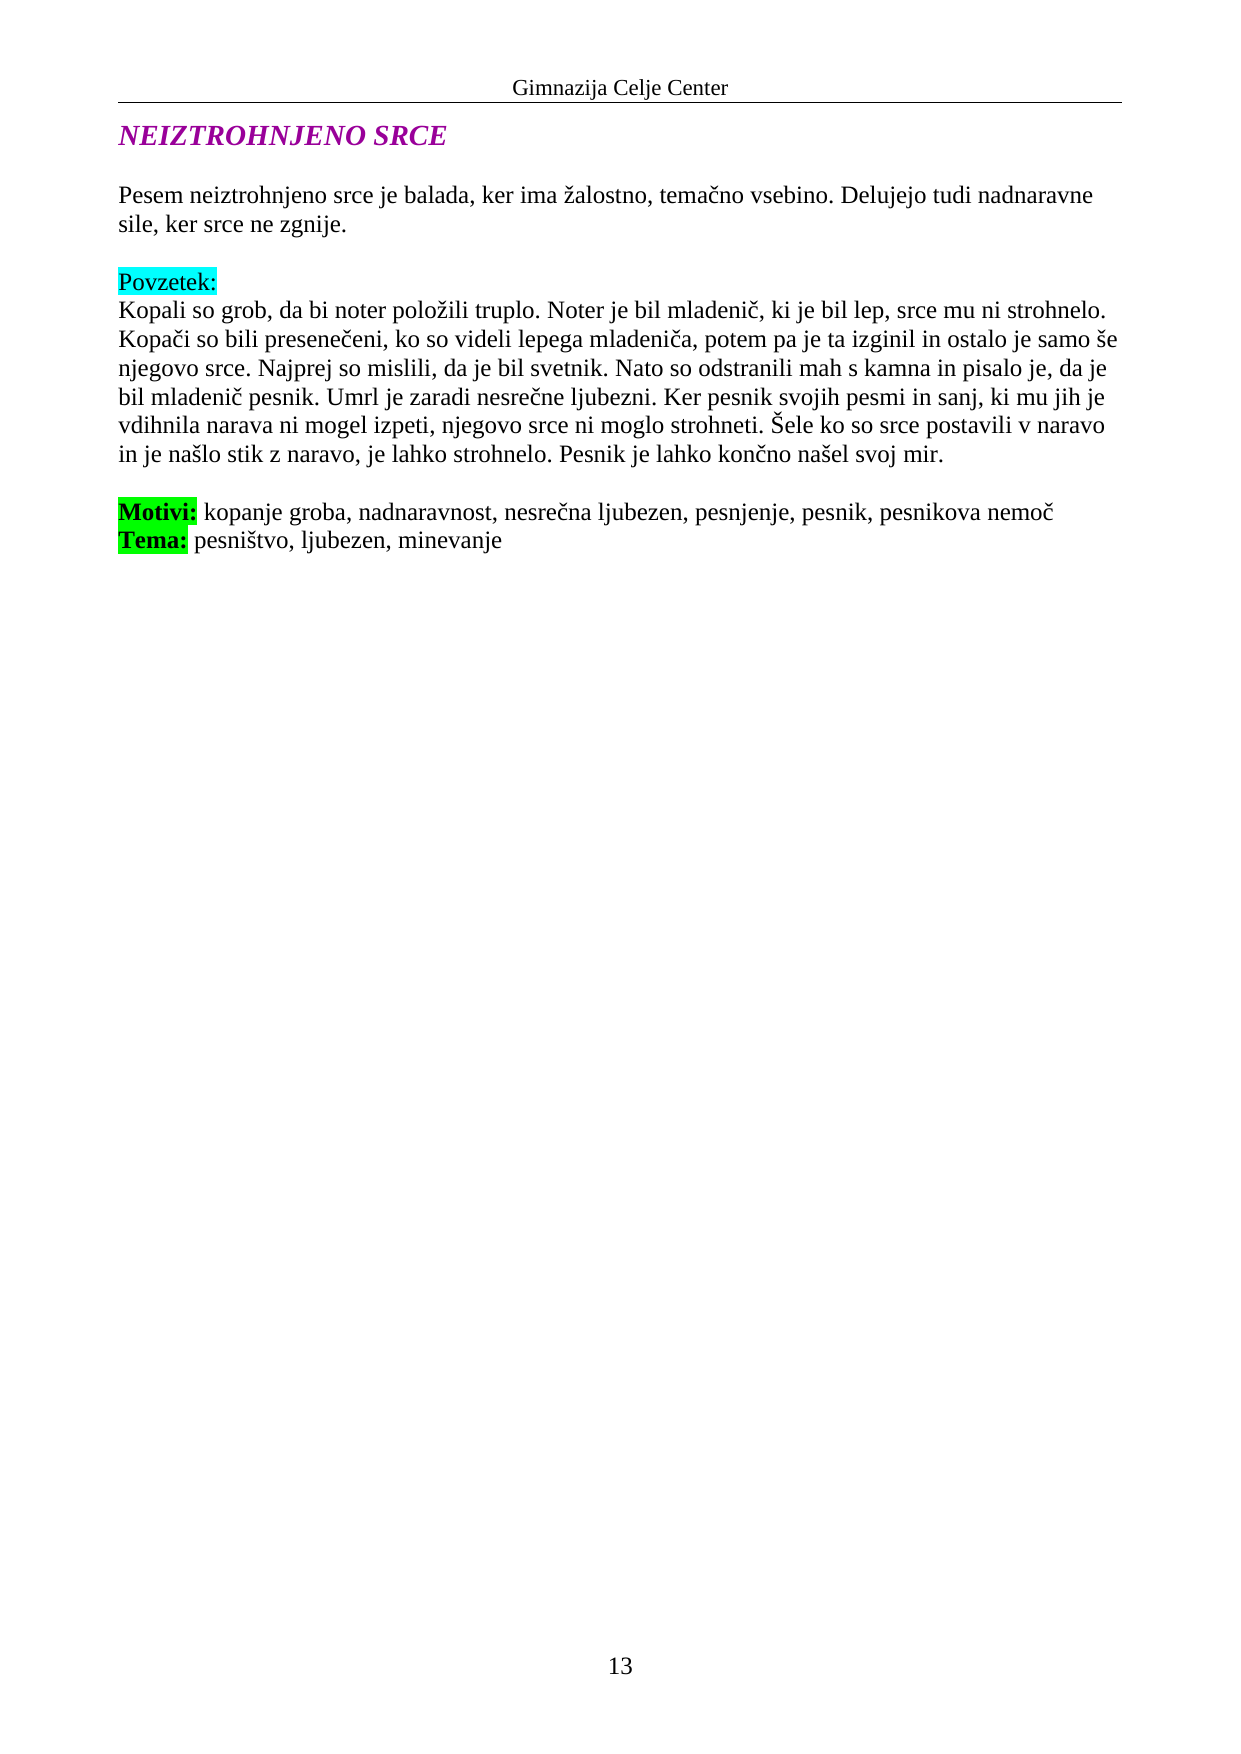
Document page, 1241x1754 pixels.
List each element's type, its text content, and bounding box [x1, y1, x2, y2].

text Motivi: kopanje groba, nadnaravnost, nesrečna ljubezen, pesnjenje, pesnik, pesnikova nemoč [118, 497, 1122, 525]
text NEIZTROHNJENO SRCE [118, 118, 1122, 152]
text Kopali so grob, da bi noter položili truplo. Noter je bil mladenič, ki je bil lep, srce mu ni strohnelo. Kopači so bili presenečeni, ko so videli lepega mladeniča, potem pa je ta izginil in ostalo je samo še njegovo srce. Najprej so mislili, da je bil svetnik. Nato so odstranili mah s kamna in pisalo je, da je bil mladenič pesnik. Umrl je zaradi nesrečne ljubezni. Ker pesnik svojih pesmi in sanj, ki mu jih je vdihnila narava ni mogel izpeti, njegovo srce ni moglo strohneti. Šele ko so srce postavili v naravo in je našlo stik z naravo, je lahko strohnelo. Pesnik je lahko končno našel svoj mir. [118, 295, 1122, 468]
text Pesem neiztrohnjeno srce je balada, ker ima žalostno, temačno vsebino. Delujejo tudi nadnaravne sile, ker srce ne zgnije. [118, 180, 1122, 238]
text Tema: pesništvo, ljubezen, minevanje [118, 525, 1122, 554]
text Povzetek: [118, 267, 1122, 295]
